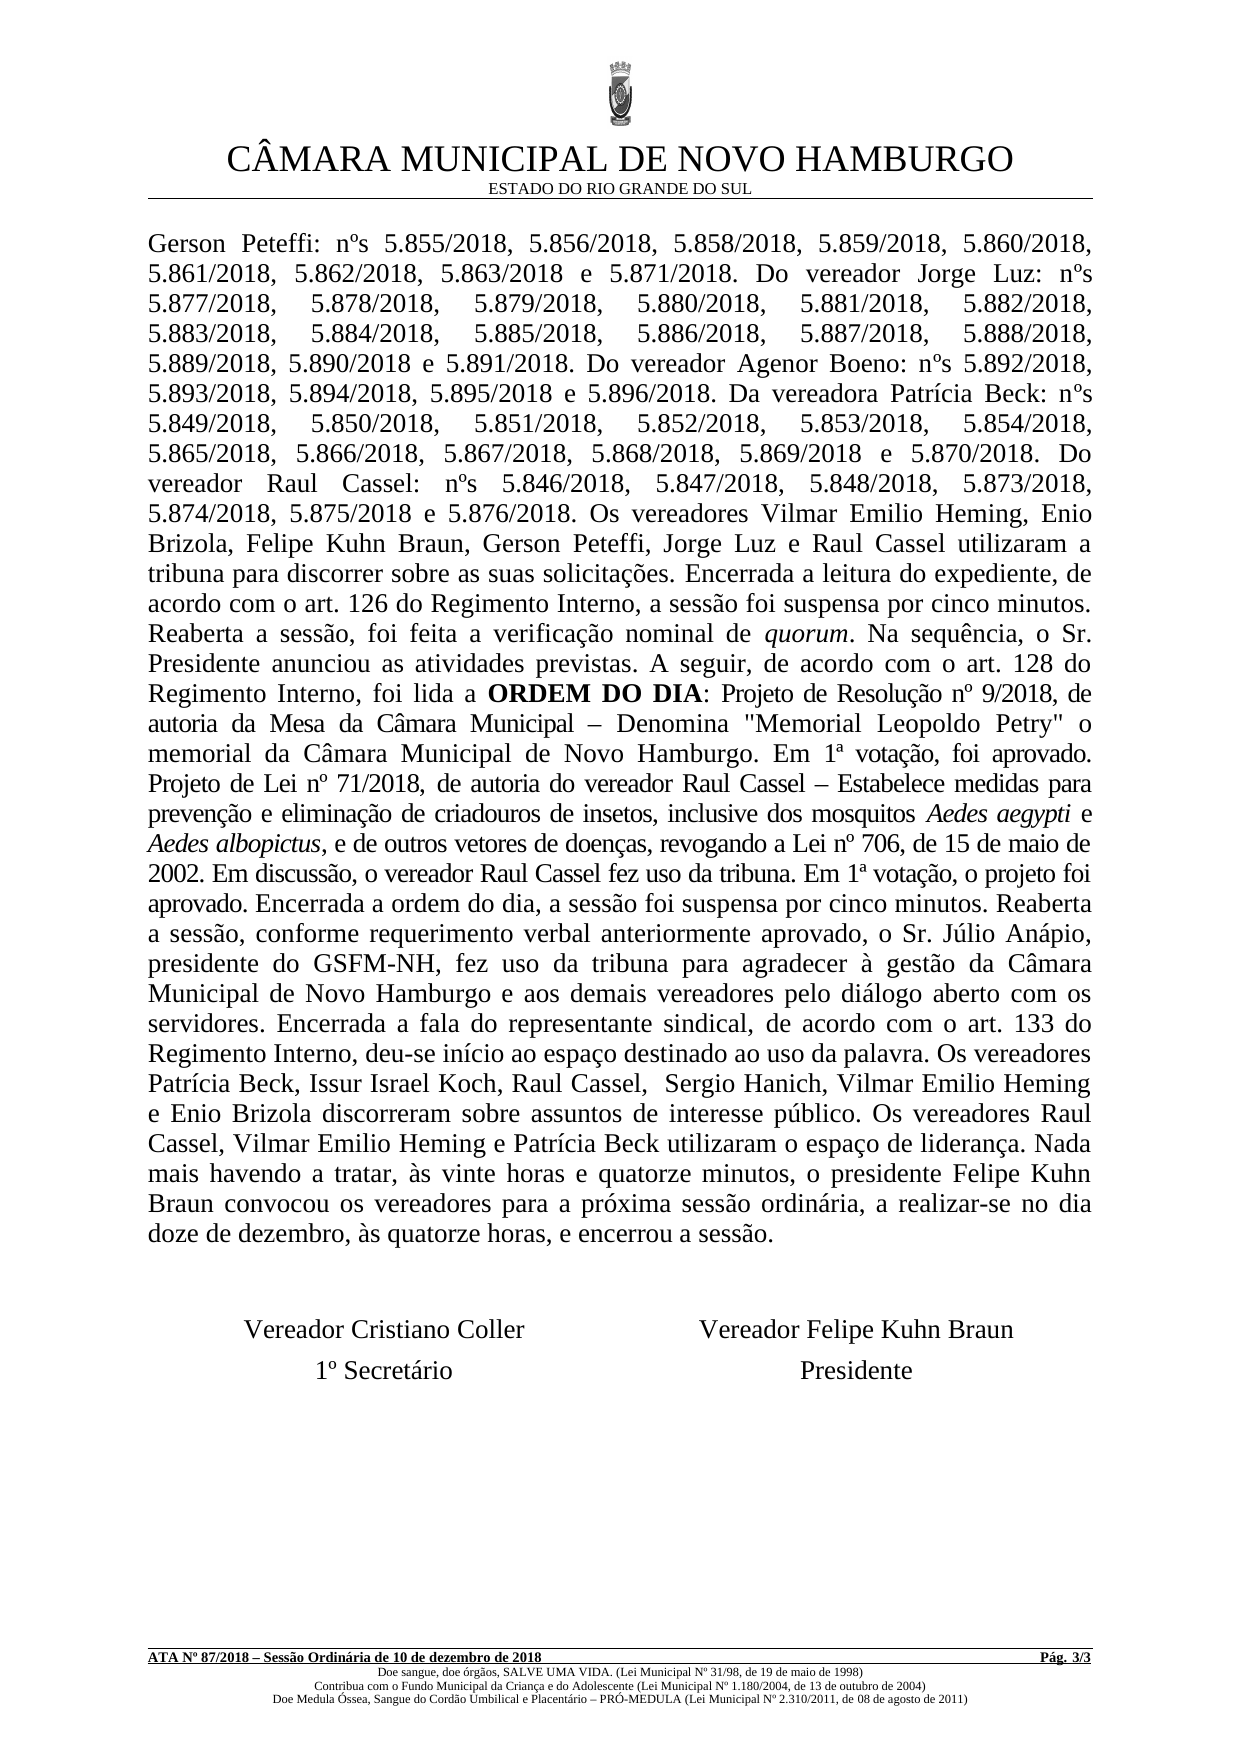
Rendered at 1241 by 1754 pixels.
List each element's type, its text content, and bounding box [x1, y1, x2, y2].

table_header Vereador Felipe Kuhn Braun [620, 1308, 1093, 1350]
text Gerson Peteffi: nºs 5.855/2018, 5.856/2018, 5.858/2018, 5.859/2018, 5.860/2018, 5.861/2018, 5.862/2018, 5.863/2018 e 5.871/2018. Do vereador Jorge Luz: nºs 5.877/2018, 5.878/2018, 5.879/2018, 5.880/2018, 5.881/2018, 5.882/2018, 5.883/2018, 5.884/2018, 5.885/2018, 5.886/2018, 5.887/2018, 5.888/2018, 5.889/2018, 5.890/2018 e 5.891/2018. Do vereador Agenor Boeno: nºs 5.892/2018, 5.893/2018, 5.894/2018, 5.895/2018 e 5.896/2018. Da vereadora Patrícia Beck: nºs 5.849/2018, 5.850/2018, 5.851/2018, 5.852/2018, 5.853/2018, 5.854/2018, 5.865/2018, 5.866/2018, 5.867/2018, 5.868/2018, 5.869/2018 e 5.870/2018. Do vereador Raul Cassel: nºs 5.846/2018, 5.847/2018, 5.848/2018, 5.873/2018, 5.874/2018, 5.875/2018 e 5.876/2018. Os vereadores Vilmar Emilio Heming, Enio Brizola, Felipe Kuhn Braun, Gerson Peteffi, Jorge Luz e Raul Cassel utilizaram a tribuna para discorrer sobre as suas solicitações. Encerrada a leitura do expediente, de acordo com o art. 126 do Regimento Interno, a sessão foi suspensa por cinco minutos. Reaberta a sessão, foi feita a verificação nominal de quorum. Na sequência, o Sr. Presidente anunciou as atividades previstas. A seguir, de acordo com o art. 128 do Regimento Interno, foi lida a ORDEM DO DIA: Projeto de Resolução nº 9/2018, de autoria da Mesa da Câmara Municipal – Denomina "Memorial Leopoldo Petry" o memorial da Câmara Municipal de Novo Hamburgo. Em 1ª votação, foi aprovado. Projeto de Lei nº 71/2018, de autoria do vereador Raul Cassel – Estabelece medidas para prevenção e eliminação de criadouros de insetos, inclusive dos mosquitos Aedes aegypti e Aedes albopictus, e de outros vetores de doenças, revogando a Lei nº 706, de 15 de maio de 2002. Em discussão, o vereador Raul Cassel fez uso da tribuna. Em 1ª votação, o projeto foi aprovado. Encerrada a ordem do dia, a sessão foi suspensa por cinco minutos. Reaberta a sessão, conforme requerimento verbal anteriormente aprovado, o Sr. Júlio Anápio, presidente do GSFM-NH, fez uso da tribuna para agradecer à gestão da Câmara Municipal de Novo Hamburgo e aos demais vereadores pelo diálogo aberto com os servidores. Encerrada a fala do representante sindical, de acordo com o art. 133 do Regimento Interno, deu-se início ao espaço destinado ao uso da palavra. Os vereadores Patrícia Beck, Issur Israel Koch, Raul Cassel, Sergio Hanich, Vilmar Emilio Heming e Enio Brizola discorreram sobre assuntos de interesse público. Os vereadores Raul Cassel, Vilmar Emilio Heming e Patrícia Beck utilizaram o espaço de liderança. Nada mais havendo a tratar, às vinte horas e quatorze minutos, o presidente Felipe Kuhn Braun convocou os vereadores para a próxima sessão ordinária, a realizar-se no dia doze de dezembro, às quatorze horas, e encerrou a sessão. [148, 228, 1093, 1248]
table_cell Presidente [620, 1350, 1093, 1391]
table_cell 1º Secretário [148, 1350, 620, 1391]
table_header Vereador Cristiano Coller [148, 1308, 620, 1350]
